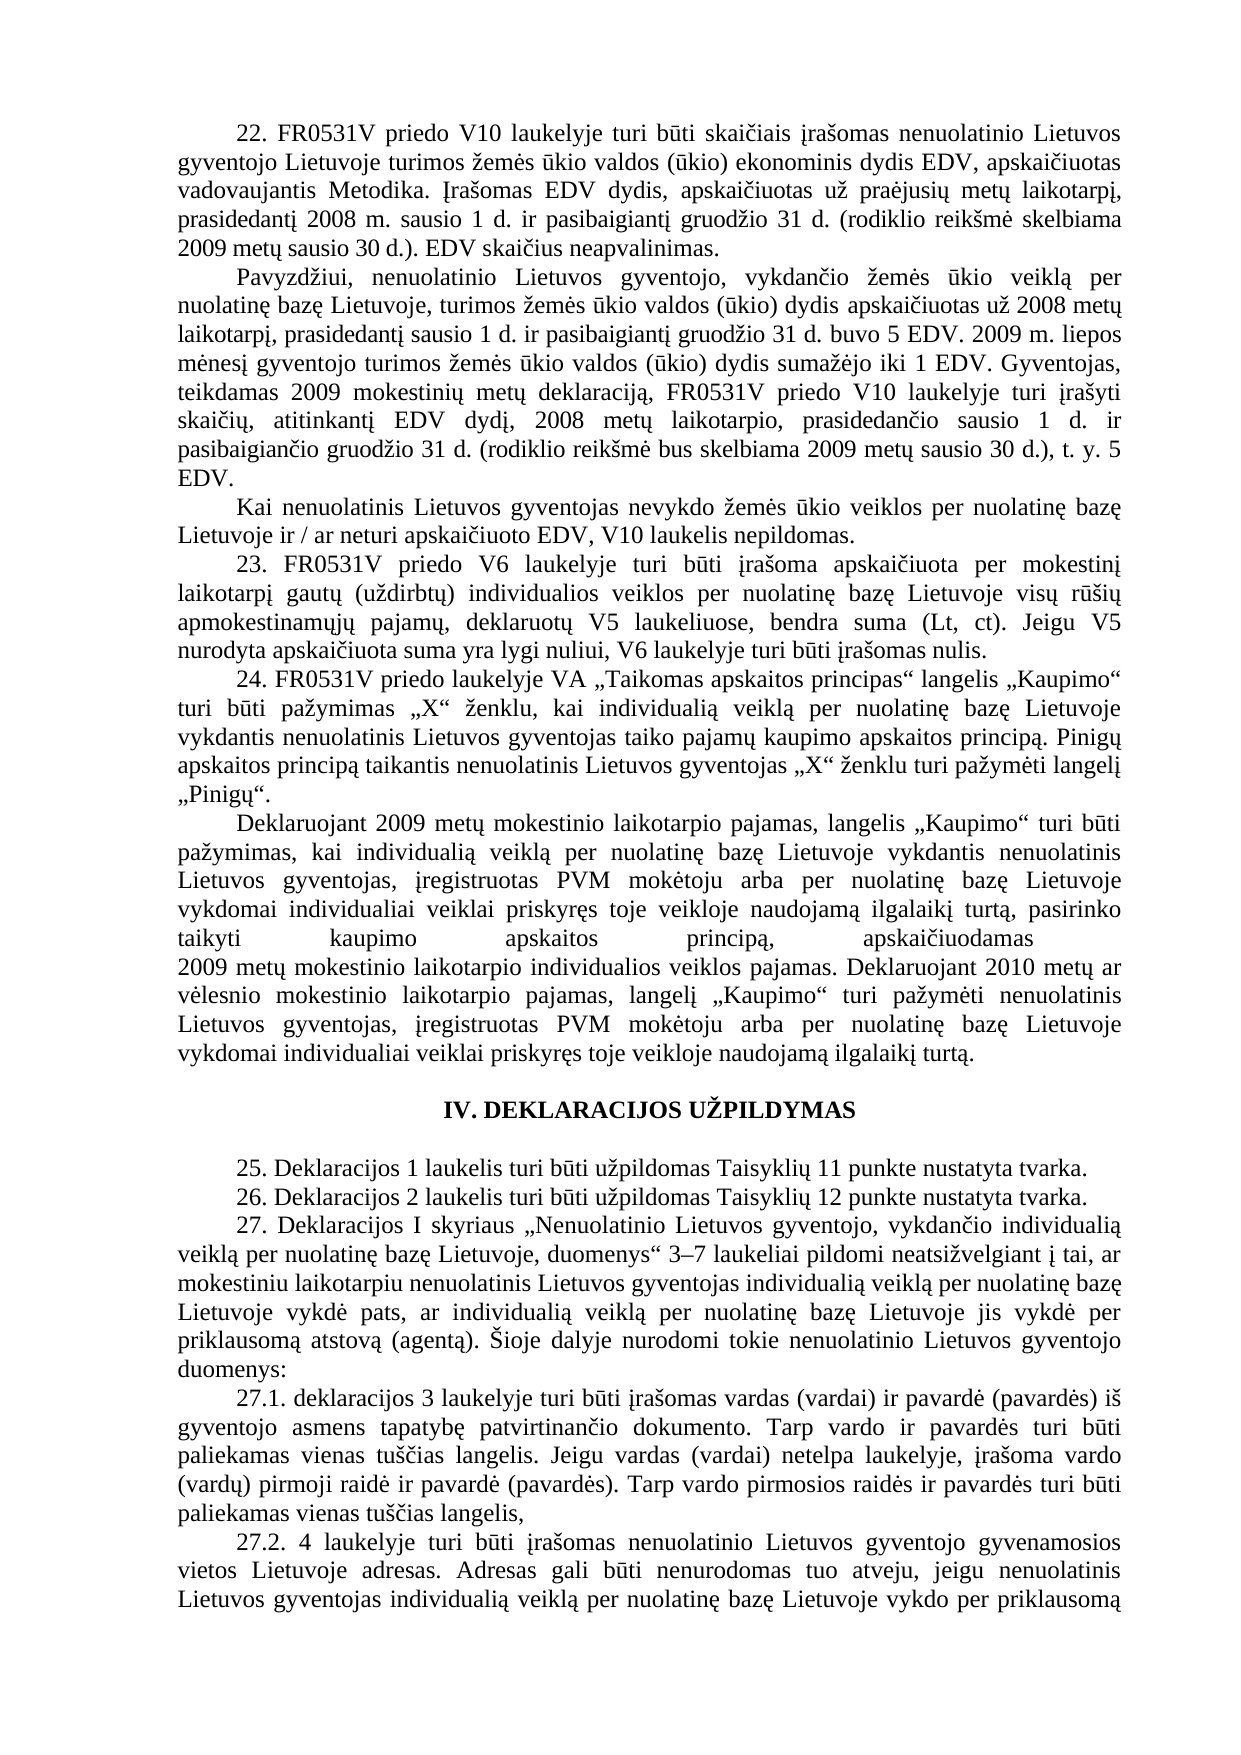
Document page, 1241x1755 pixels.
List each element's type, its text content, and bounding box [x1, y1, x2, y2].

text 22. FR0531V priedo V10 laukelyje turi būti skaičiais įrašomas nenuolatinio Lietuvos gyventojo Lietuvoje turimos žemės ūkio valdos (ūkio) ekonominis dydis EDV, apskaičiuotas vadovaujantis Metodika. Įrašomas EDV dydis, apskaičiuotas už praėjusių metų laikotarpį, prasidedantį 2008 m. sausio 1 d. ir pasibaigiantį gruodžio 31 d. (rodiklio reikšmė skelbiama 2009 metų sausio 30 d.). EDV skaičius neapvalinimas. [177, 118, 1122, 262]
text 27.1. deklaracijos 3 laukelyje turi būti įrašomas vardas (vardai) ir pavardė (pavardės) iš gyventojo asmens tapatybę patvirtinančio dokumento. Tarp vardo ir pavardės turi būti paliekamas vienas tuščias langelis. Jeigu vardas (vardai) netelpa laukelyje, įrašoma vardo (vardų) pirmoji raidė ir pavardė (pavardės). Tarp vardo pirmosios raidės ir pavardės turi būti paliekamas vienas tuščias langelis, [177, 1383, 1122, 1527]
text 26. Deklaracijos 2 laukelis turi būti užpildomas Taisyklių 12 punkte nustatyta tvarka. [177, 1182, 1122, 1211]
text IV. DEKLARACIJOS UŽPILDYMAS [177, 1096, 1122, 1124]
text 23. FR0531V priedo V6 laukelyje turi būti įrašoma apskaičiuota per mokestinį laikotarpį gautų (uždirbtų) individualios veiklos per nuolatinę bazę Lietuvoje visų rūšių apmokestinamųjų pajamų, deklaruotų V5 laukeliuose, bendra suma (Lt, ct). Jeigu V5 nurodyta apskaičiuota suma yra lygi nuliui, V6 laukelyje turi būti įrašomas nulis. [177, 549, 1122, 664]
text 24. FR0531V priedo laukelyje VA „Taikomas apskaitos principas“ langelis „Kaupimo“ turi būti pažymimas „X“ ženklu, kai individualią veiklą per nuolatinę bazę Lietuvoje vykdantis nenuolatinis Lietuvos gyventojas taiko pajamų kaupimo apskaitos principą. Pinigų apskaitos principą taikantis nenuolatinis Lietuvos gyventojas „X“ ženklu turi pažymėti langelį „Pinigų“. [177, 664, 1122, 808]
text 27.2. 4 laukelyje turi būti įrašomas nenuolatinio Lietuvos gyventojo gyvenamosios vietos Lietuvoje adresas. Adresas gali būti nenurodomas tuo atveju, jeigu nenuolatinis Lietuvos gyventojas individualią veiklą per nuolatinę bazę Lietuvoje vykdo per priklausomą [177, 1527, 1122, 1613]
text Deklaruojant 2009 metų mokestinio laikotarpio pajamas, langelis „Kaupimo“ turi būti pažymimas, kai individualią veiklą per nuolatinę bazę Lietuvoje vykdantis nenuolatinis Lietuvos gyventojas, įregistruotas PVM mokėtoju arba per nuolatinę bazę Lietuvoje vykdomai individualiai veiklai priskyręs toje veikloje naudojamą ilgalaikį turtą, pasirinko taikyti kaupimo apskaitos principą, apskaičiuodamas 2009 metų mokestinio laikotarpio individualios veiklos pajamas. Deklaruojant 2010 metų ar vėlesnio mokestinio laikotarpio pajamas, langelį „Kaupimo“ turi pažymėti nenuolatinis Lietuvos gyventojas, įregistruotas PVM mokėtoju arba per nuolatinę bazę Lietuvoje vykdomai individualiai veiklai priskyręs toje veikloje naudojamą ilgalaikį turtą. [177, 808, 1122, 1067]
text Kai nenuolatinis Lietuvos gyventojas nevykdo žemės ūkio veiklos per nuolatinę bazę Lietuvoje ir / ar neturi apskaičiuoto EDV, V10 laukelis nepildomas. [177, 492, 1122, 549]
text 27. Deklaracijos I skyriaus „Nenuolatinio Lietuvos gyventojo, vykdančio individualią veiklą per nuolatinę bazę Lietuvoje, duomenys“ 3–7 laukeliai pildomi neatsižvelgiant į tai, ar mokestiniu laikotarpiu nenuolatinis Lietuvos gyventojas individualią veiklą per nuolatinę bazę Lietuvoje vykdė pats, ar individualią veiklą per nuolatinę bazę Lietuvoje jis vykdė per priklausomą atstovą (agentą). Šioje dalyje nurodomi tokie nenuolatinio Lietuvos gyventojo duomenys: [177, 1211, 1122, 1383]
text 25. Deklaracijos 1 laukelis turi būti užpildomas Taisyklių 11 punkte nustatyta tvarka. [177, 1153, 1122, 1182]
text Pavyzdžiui, nenuolatinio Lietuvos gyventojo, vykdančio žemės ūkio veiklą per nuolatinę bazę Lietuvoje, turimos žemės ūkio valdos (ūkio) dydis apskaičiuotas už 2008 metų laikotarpį, prasidedantį sausio 1 d. ir pasibaigiantį gruodžio 31 d. buvo 5 EDV. 2009 m. liepos mėnesį gyventojo turimos žemės ūkio valdos (ūkio) dydis sumažėjo iki 1 EDV. Gyventojas, teikdamas 2009 mokestinių metų deklaraciją, FR0531V priedo V10 laukelyje turi įrašyti skaičių, atitinkantį EDV dydį, 2008 metų laikotarpio, prasidedančio sausio 1 d. ir pasibaigiančio gruodžio 31 d. (rodiklio reikšmė bus skelbiama 2009 metų sausio 30 d.), t. y. 5 EDV. [177, 262, 1122, 492]
